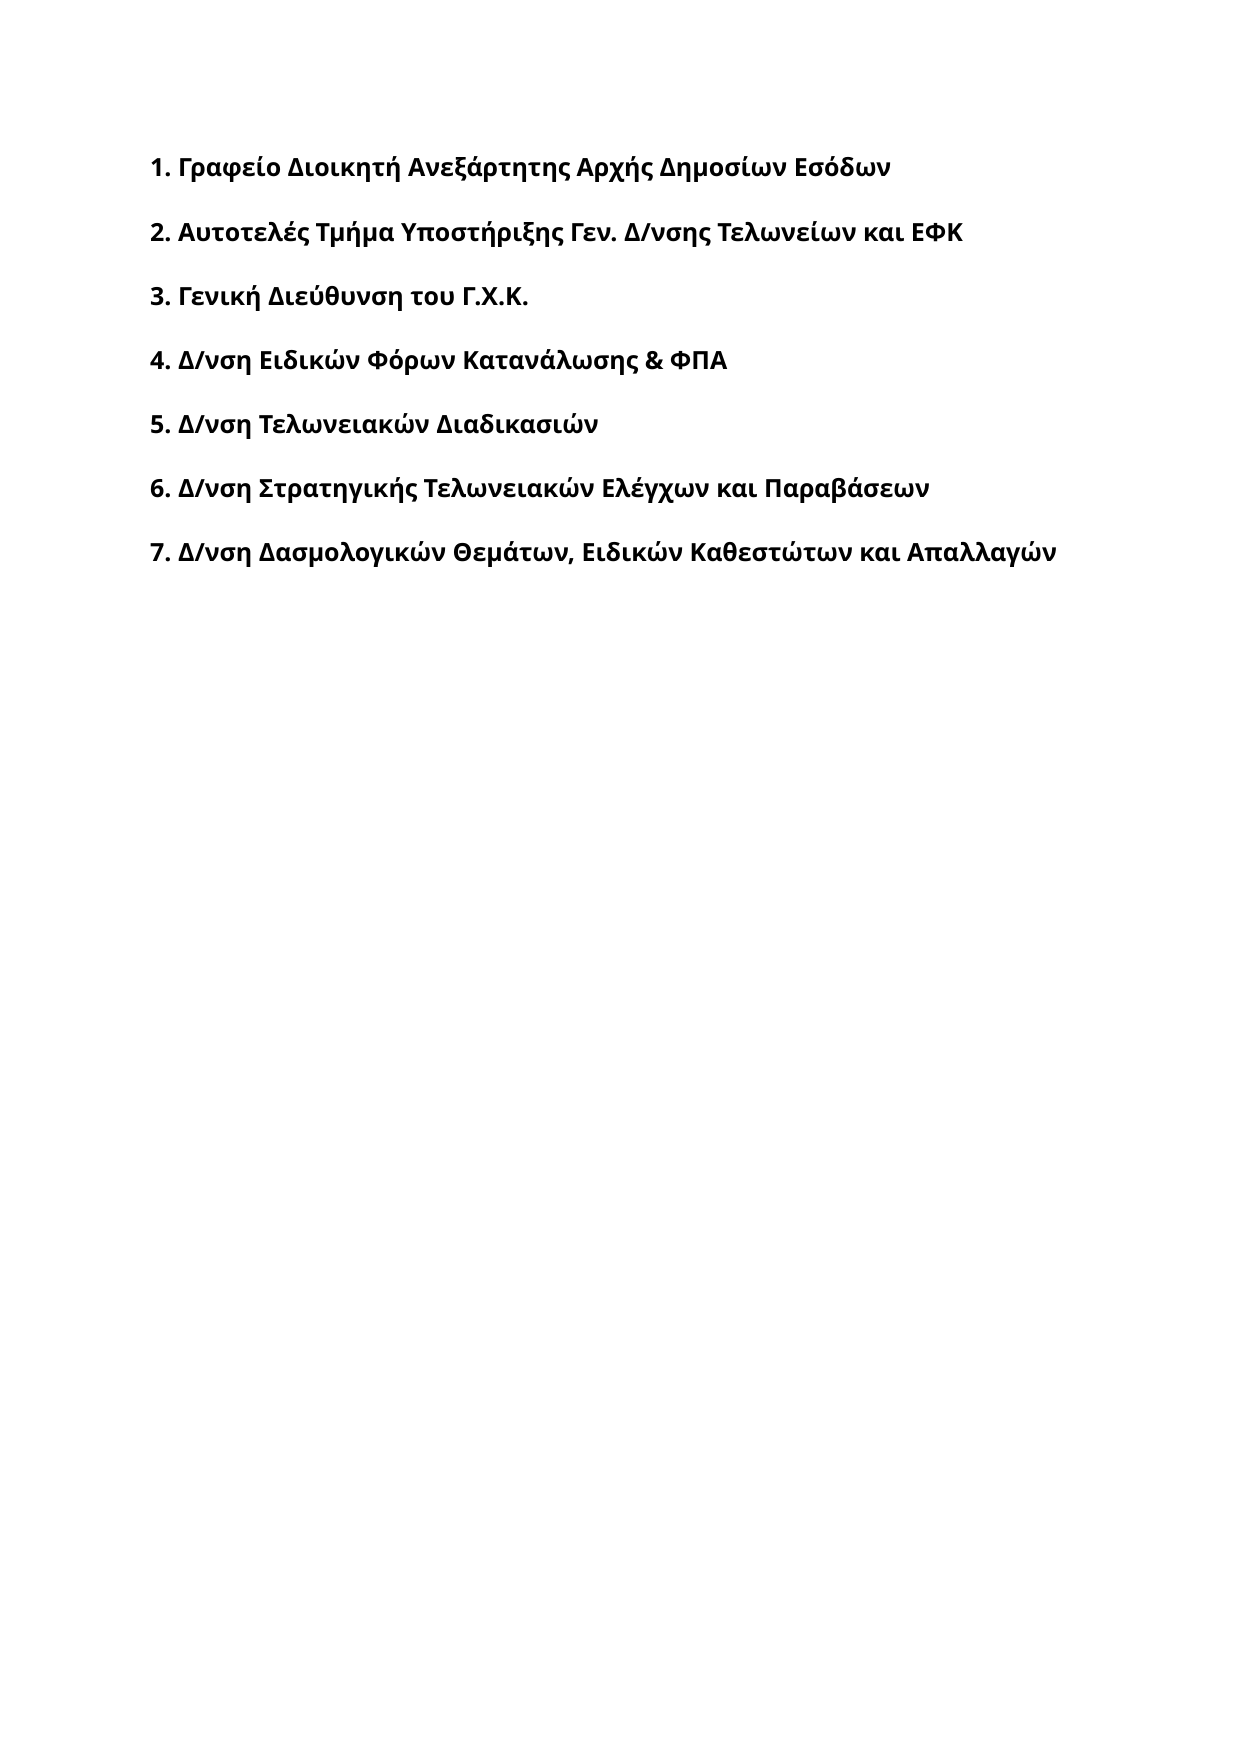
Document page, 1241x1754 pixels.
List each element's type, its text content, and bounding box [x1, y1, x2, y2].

text 4. Δ/νση Ειδικών Φόρων Κατανάλωσης & ΦΠΑ [150, 342, 1090, 377]
text 5. Δ/νση Τελωνειακών Διαδικασιών [150, 407, 1090, 441]
text 3. Γενική Διεύθυνση του Γ.Χ.Κ. [150, 278, 1090, 312]
text 7. Δ/νση Δασμολογικών Θεμάτων, Ειδικών Καθεστώτων και Απαλλαγών [150, 535, 1090, 569]
text 2. Αυτοτελές Τμήμα Υποστήριξης Γεν. Δ/νσης Τελωνείων και ΕΦΚ [150, 214, 1090, 248]
text 1. Γραφείο Διοικητή Ανεξάρτητης Αρχής Δημοσίων Εσόδων [150, 150, 1090, 184]
text 6. Δ/νση Στρατηγικής Τελωνειακών Ελέγχων και Παραβάσεων [150, 471, 1090, 505]
